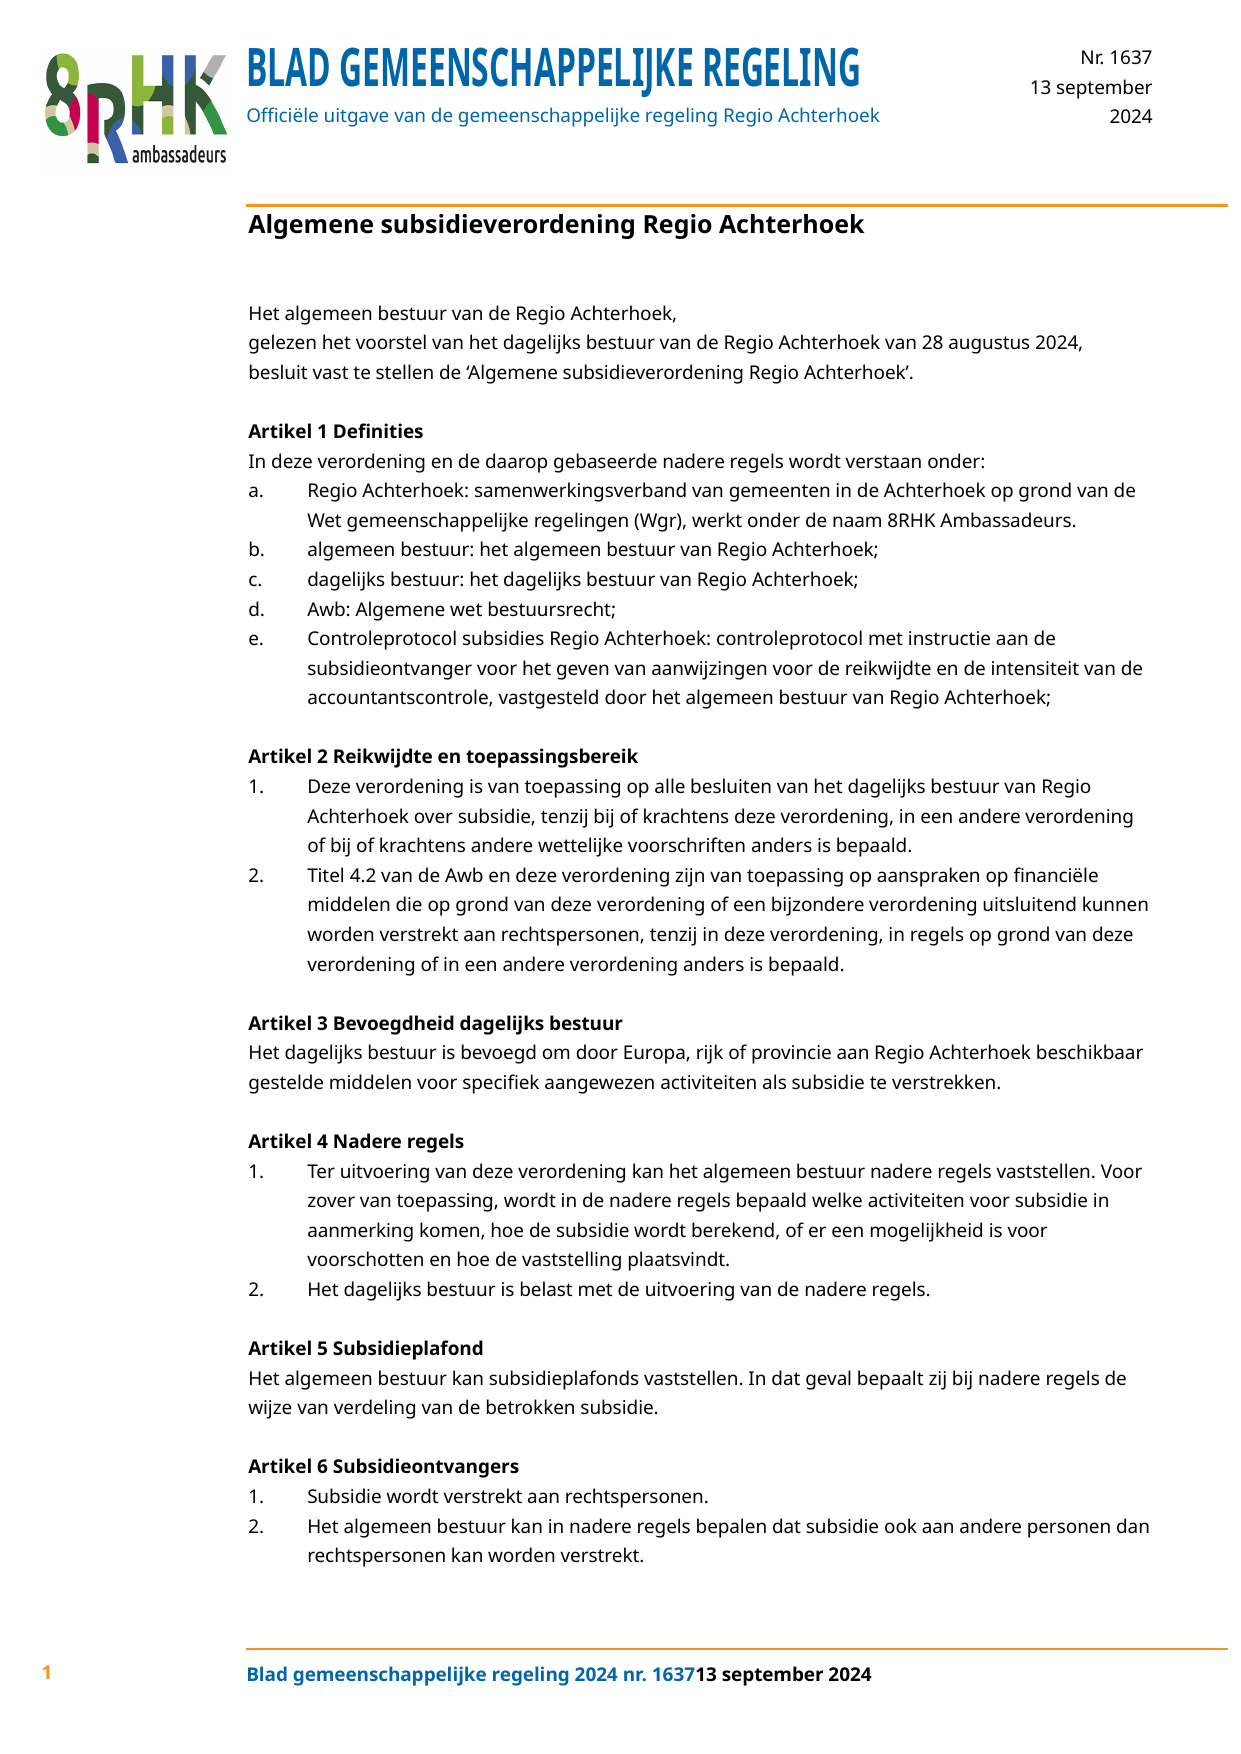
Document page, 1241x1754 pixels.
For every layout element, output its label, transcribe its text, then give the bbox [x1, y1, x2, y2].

list Controleprotocol subsidies Regio Achterhoek: controleprotocol met instructie aan de subsidieontvanger voor het geven van aanwijzingen voor de reikwijdte en de intensiteit van de accountantscontrole, vastgesteld door het algemeen bestuur van Regio Achterhoek; [248, 625, 1152, 710]
list Ter uitvoering van deze verordening kan het algemeen bestuur nadere regels vaststellen. Voor zover van toepassing, wordt in de nadere regels bepaald welke activiteiten voor subsidie in aanmerking komen, hoe de subsidie wordt berekend, of er een mogelijkheid is voor voorschotten en hoe de vaststelling plaatsvindt. [248, 1158, 1152, 1272]
list Deze verordening is van toepassing op alle besluiten van het dagelijks bestuur van Regio Achterhoek over subsidie, tenzij bij of krachtens deze verordening, in een andere verordening of bij of krachtens andere wettelijke voorschriften anders is bepaald. [248, 773, 1152, 858]
list Subsidie wordt verstrekt aan rechtspersonen. [248, 1483, 1152, 1509]
text Algemene subsidieverordening Regio Achterhoek [248, 207, 1152, 241]
list Regio Achterhoek: samenwerkingsverband van gemeenten in de Achterhoek op grond van de Wet gemeenschappelijke regelingen (Wgr), werkt onder de naam 8RHK Ambassadeurs. [248, 477, 1152, 533]
list dagelijks bestuur: het dagelijks bestuur van Regio Achterhoek; [248, 566, 1152, 592]
text Artikel 5 Subsidieplafond [248, 1335, 1152, 1361]
picture [41, 47, 231, 172]
list Awb: Algemene wet bestuursrecht; [248, 596, 1152, 621]
list algemeen bestuur: het algemeen bestuur van Regio Achterhoek; [248, 537, 1152, 562]
text gelezen het voorstel van het dagelijks bestuur van de Regio Achterhoek van 28 augustus 2024, [248, 329, 1152, 355]
text Het algemeen bestuur van de Regio Achterhoek, [248, 300, 1152, 326]
text Het dagelijks bestuur is bevoegd om door Europa, rijk of provincie aan Regio Achterhoek beschikbaar gestelde middelen voor specifiek aangewezen activiteiten als subsidie te verstrekken. [248, 1039, 1152, 1095]
text besluit vast te stellen de ‘Algemene subsidieverordening Regio Achterhoek’. [248, 359, 1152, 385]
text Artikel 1 Definities [248, 418, 1152, 444]
text Artikel 4 Nadere regels [248, 1128, 1152, 1154]
text Het algemeen bestuur kan subsidieplafonds vaststellen. In dat geval bepaalt zij bij nadere regels de wijze van verdeling van de betrokken subsidie. [248, 1365, 1152, 1420]
text Artikel 2 Reikwijdte en toepassingsbereik [248, 744, 1152, 769]
text Artikel 3 Bevoegdheid dagelijks bestuur [248, 1010, 1152, 1036]
list Het algemeen bestuur kan in nadere regels bepalen dat subsidie ook aan andere personen dan rechtspersonen kan worden verstrekt. [248, 1513, 1152, 1568]
text In deze verordening en de daarop gebaseerde nadere regels wordt verstaan onder: [248, 448, 1152, 473]
list Titel 4.2 van de Awb en deze verordening zijn van toepassing op aanspraken op financiële middelen die op grond van deze verordening of een bijzondere verordening uitsluitend kunnen worden verstrekt aan rechtspersonen, tenzij in deze verordening, in regels op grond van deze verordening of in een andere verordening anders is bepaald. [248, 862, 1152, 976]
list Het dagelijks bestuur is belast met de uitvoering van de nadere regels. [248, 1276, 1152, 1302]
text Artikel 6 Subsidieontvangers [248, 1454, 1152, 1479]
